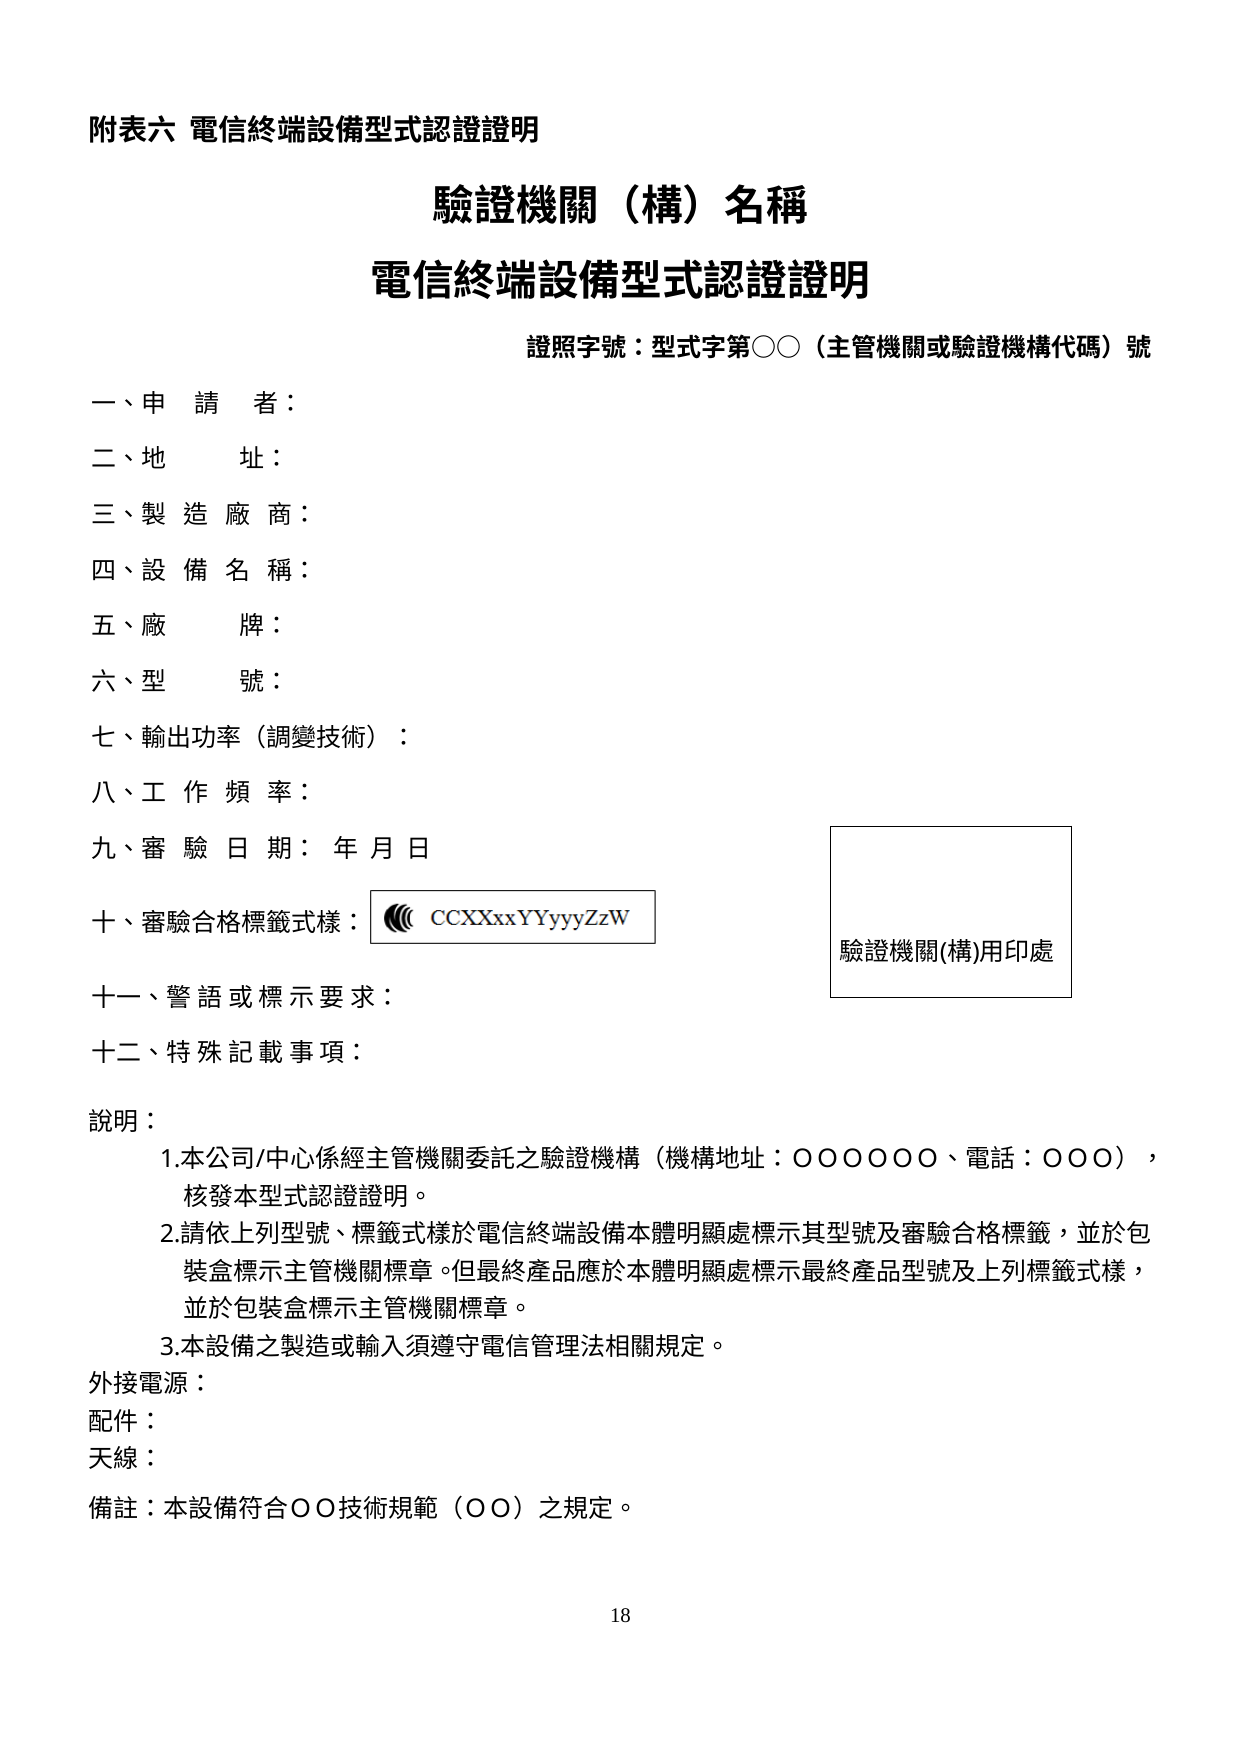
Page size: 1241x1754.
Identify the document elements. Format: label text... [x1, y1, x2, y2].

text 外接電源： [89, 1363, 1152, 1400]
text 天線： [89, 1438, 1152, 1475]
text [1072, 883, 1152, 958]
text 四、設 備 名 稱： [92, 549, 1152, 587]
text 六、型 號： [92, 661, 1152, 698]
picture [368, 888, 660, 946]
text 驗證機關（構）名稱 [89, 165, 1152, 240]
text [831, 883, 1071, 928]
text 七、輸出功率（調變技術）： [92, 716, 1152, 754]
text 九、審 驗 日 期： 年 月 日 [92, 828, 830, 865]
text 配件： [89, 1400, 1152, 1438]
text 十、審驗合格標籤式樣： [92, 883, 830, 958]
text 附表六 電信終端設備型式認證證明 [89, 90, 1152, 165]
text [1072, 828, 1152, 865]
text 驗證機關(構)用印處 [831, 928, 1071, 967]
text 八、工 作 頻 率： [92, 772, 1152, 809]
text 十一、警 語 或 標 示 要 求： [92, 976, 1152, 1014]
text 五、廠 牌： [92, 605, 1152, 643]
text 證照字號：型式字第○○（主管機關或驗證機構代碼）號 [148, 327, 1152, 364]
text 十二、特 殊 記 載 事 項： [92, 1032, 1152, 1069]
text 1.本公司/中心係經主管機關委託之驗證機構（機構地址：ＯＯＯＯＯＯ、電話：ＯＯＯ），核發本型式認證證明。 [159, 1138, 1152, 1213]
text 二、地 址： [92, 438, 1152, 476]
text 三、製 造 廠 商： [92, 494, 1152, 531]
text [831, 828, 1071, 865]
text 電信終端設備型式認證證明 [89, 240, 1152, 315]
text 備註：本設備符合ＯＯ技術規範（ＯＯ）之規定。 [89, 1488, 1152, 1525]
text 一、申 請 者： [92, 383, 1152, 420]
text 說明： [89, 1100, 1152, 1138]
text 3.本設備之製造或輸入須遵守電信管理法相關規定。 [159, 1325, 1152, 1363]
text 2.請依上列型號、標籤式樣於電信終端設備本體明顯處標示其型號及審驗合格標籤，並於包裝盒標示主管機關標章。但最終產品應於本體明顯處標示最終產品型號及上列標籤式樣，並於包裝盒標示主管機關標章。 [159, 1213, 1152, 1325]
